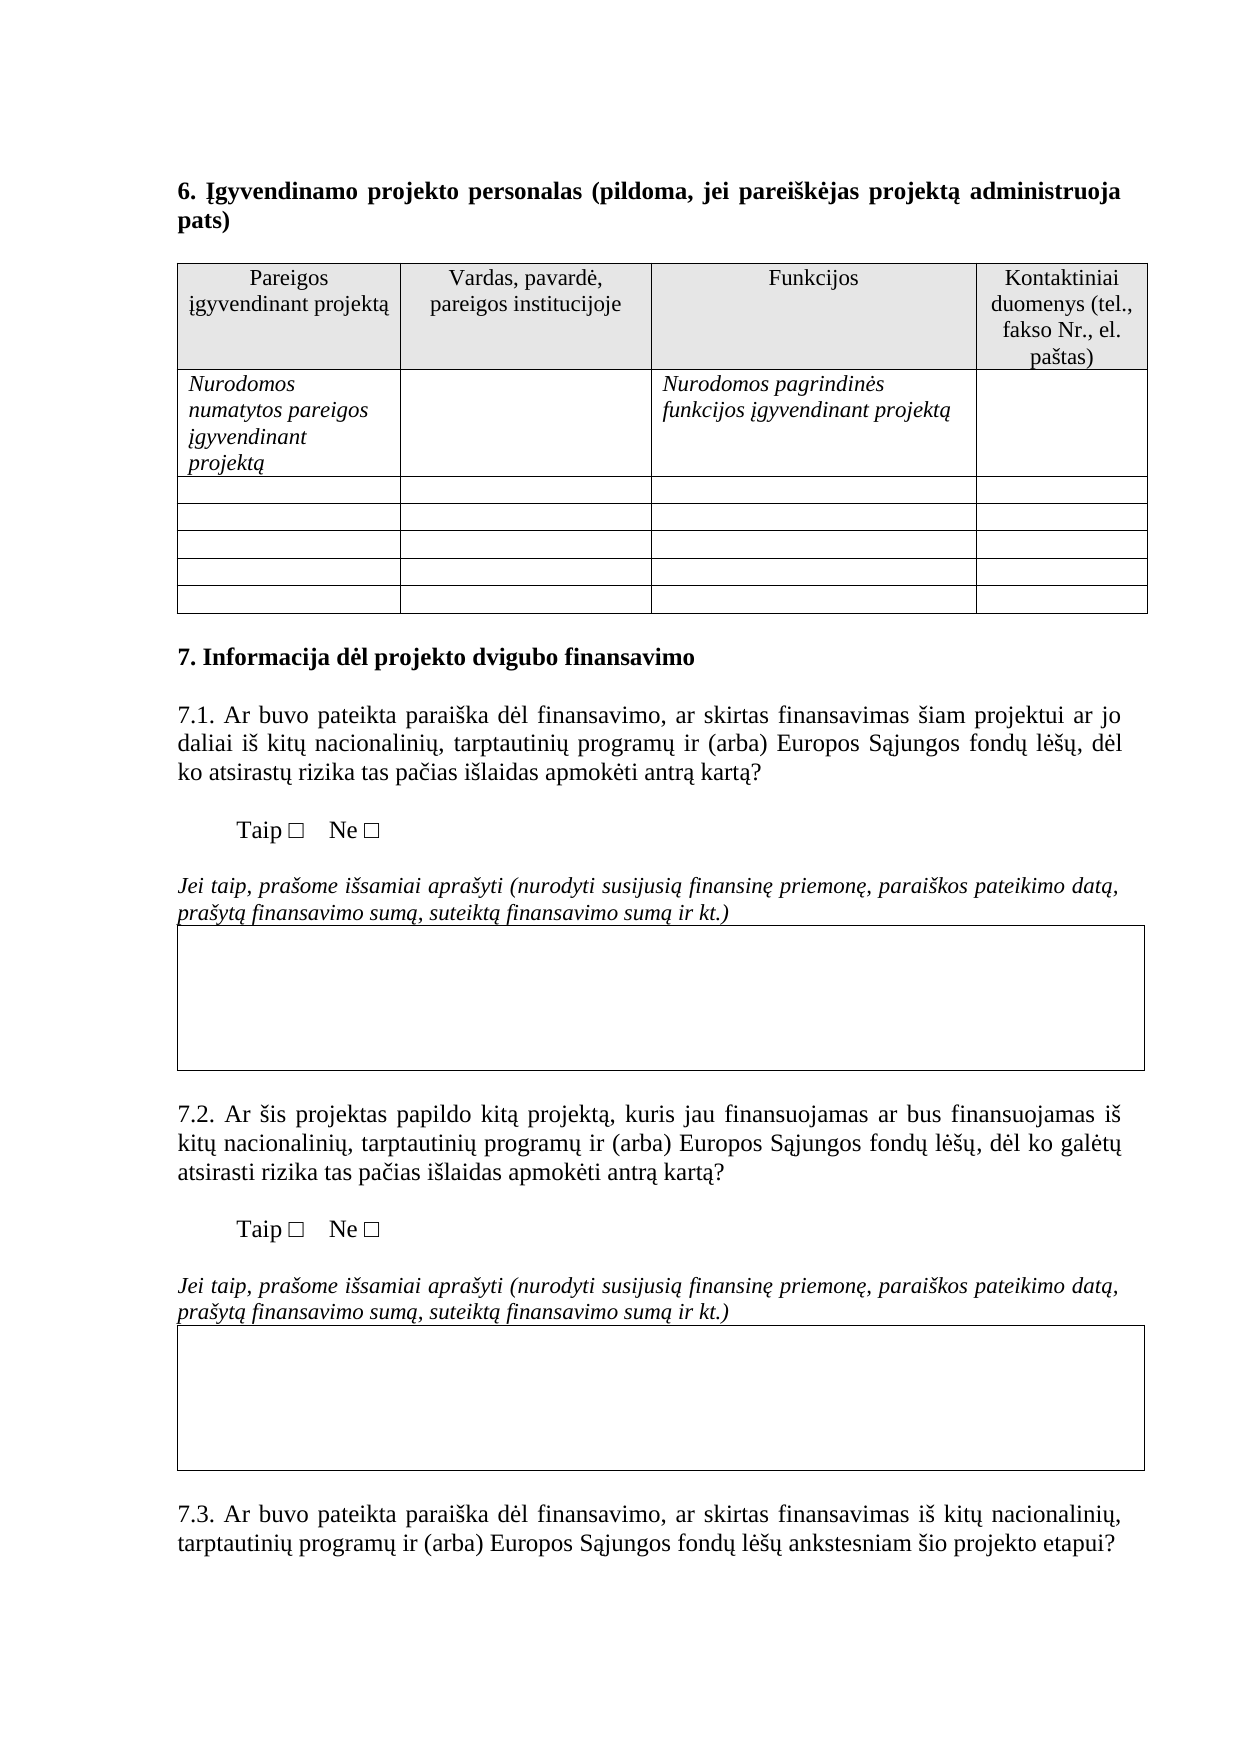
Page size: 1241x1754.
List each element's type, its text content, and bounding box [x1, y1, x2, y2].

table_header Pareigos įgyvendinant projektą [178, 264, 400, 369]
table_header Kontaktiniai duomenys (tel., fakso Nr., el. paštas) [977, 264, 1147, 369]
text 7. Informacija dėl projekto dvigubo finansavimo [177, 642, 1122, 671]
table_cell [652, 559, 976, 585]
table_cell [977, 370, 1147, 476]
text Taip □[] Ne □[] [236, 815, 1122, 843]
table_cell [178, 531, 400, 558]
table_cell [401, 504, 651, 530]
table_cell [977, 559, 1147, 585]
table_cell Nurodomos pagrindinės funkcijos įgyvendinant projektą [652, 370, 976, 476]
table_cell [401, 586, 651, 612]
table_cell Nurodomos numatytos pareigos įgyvendinant projektą [178, 370, 400, 476]
table_header [178, 1326, 1144, 1469]
table_cell [977, 586, 1147, 612]
table_cell [178, 586, 400, 612]
table_cell [178, 477, 400, 503]
text 7.2. Ar šis projektas papildo kitą projektą, kuris jau finansuojamas ar bus finansuojamas iš kitų nacionalinių, tarptautinių programų ir (arba) Europos Sąjungos fondų lėšų, dėl ko galėtų atsirasti rizika tas pačias išlaidas apmokėti antrą kartą? [177, 1099, 1122, 1186]
text 6. Įgyvendinamo projekto personalas (pildoma, jei pareiškėjas projektą administruoja pats) [177, 176, 1122, 234]
table_header [178, 926, 1144, 1070]
table_cell [401, 559, 651, 585]
table_cell [401, 531, 651, 558]
table_cell [178, 559, 400, 585]
table_cell [652, 504, 976, 530]
table_cell [652, 586, 976, 612]
table_header Vardas, pavardė, pareigos institucijoje [401, 264, 651, 369]
table_cell [178, 504, 400, 530]
table_cell [652, 531, 976, 558]
table_cell [977, 504, 1147, 530]
table_header Funkcijos [652, 264, 976, 369]
table_cell [652, 477, 976, 503]
text Jei taip, prašome išsamiai aprašyti (nurodyti susijusią finansinę priemonę, paraiškos pateikimo datą, prašytą finansavimo sumą, suteiktą finansavimo sumą ir kt.) [177, 872, 1122, 925]
text 7.3. Ar buvo pateikta paraiška dėl finansavimo, ar skirtas finansavimas iš kitų nacionalinių, tarptautinių programų ir (arba) Europos Sąjungos fondų lėšų ankstesniam šio projekto etapui? [177, 1499, 1122, 1557]
text Taip □[] Ne □[] [236, 1214, 1122, 1243]
table_cell [401, 477, 651, 503]
text 7.1. Ar buvo pateikta paraiška dėl finansavimo, ar skirtas finansavimas šiam projektui ar jo daliai iš kitų nacionalinių, tarptautinių programų ir (arba) Europos Sąjungos fondų lėšų, dėl ko atsirastų rizika tas pačias išlaidas apmokėti antrą kartą? [177, 700, 1122, 786]
table_cell [401, 370, 651, 476]
table_cell [977, 477, 1147, 503]
text Jei taip, prašome išsamiai aprašyti (nurodyti susijusią finansinę priemonę, paraiškos pateikimo datą, prašytą finansavimo sumą, suteiktą finansavimo sumą ir kt.) [177, 1272, 1122, 1325]
table_cell [977, 531, 1147, 558]
